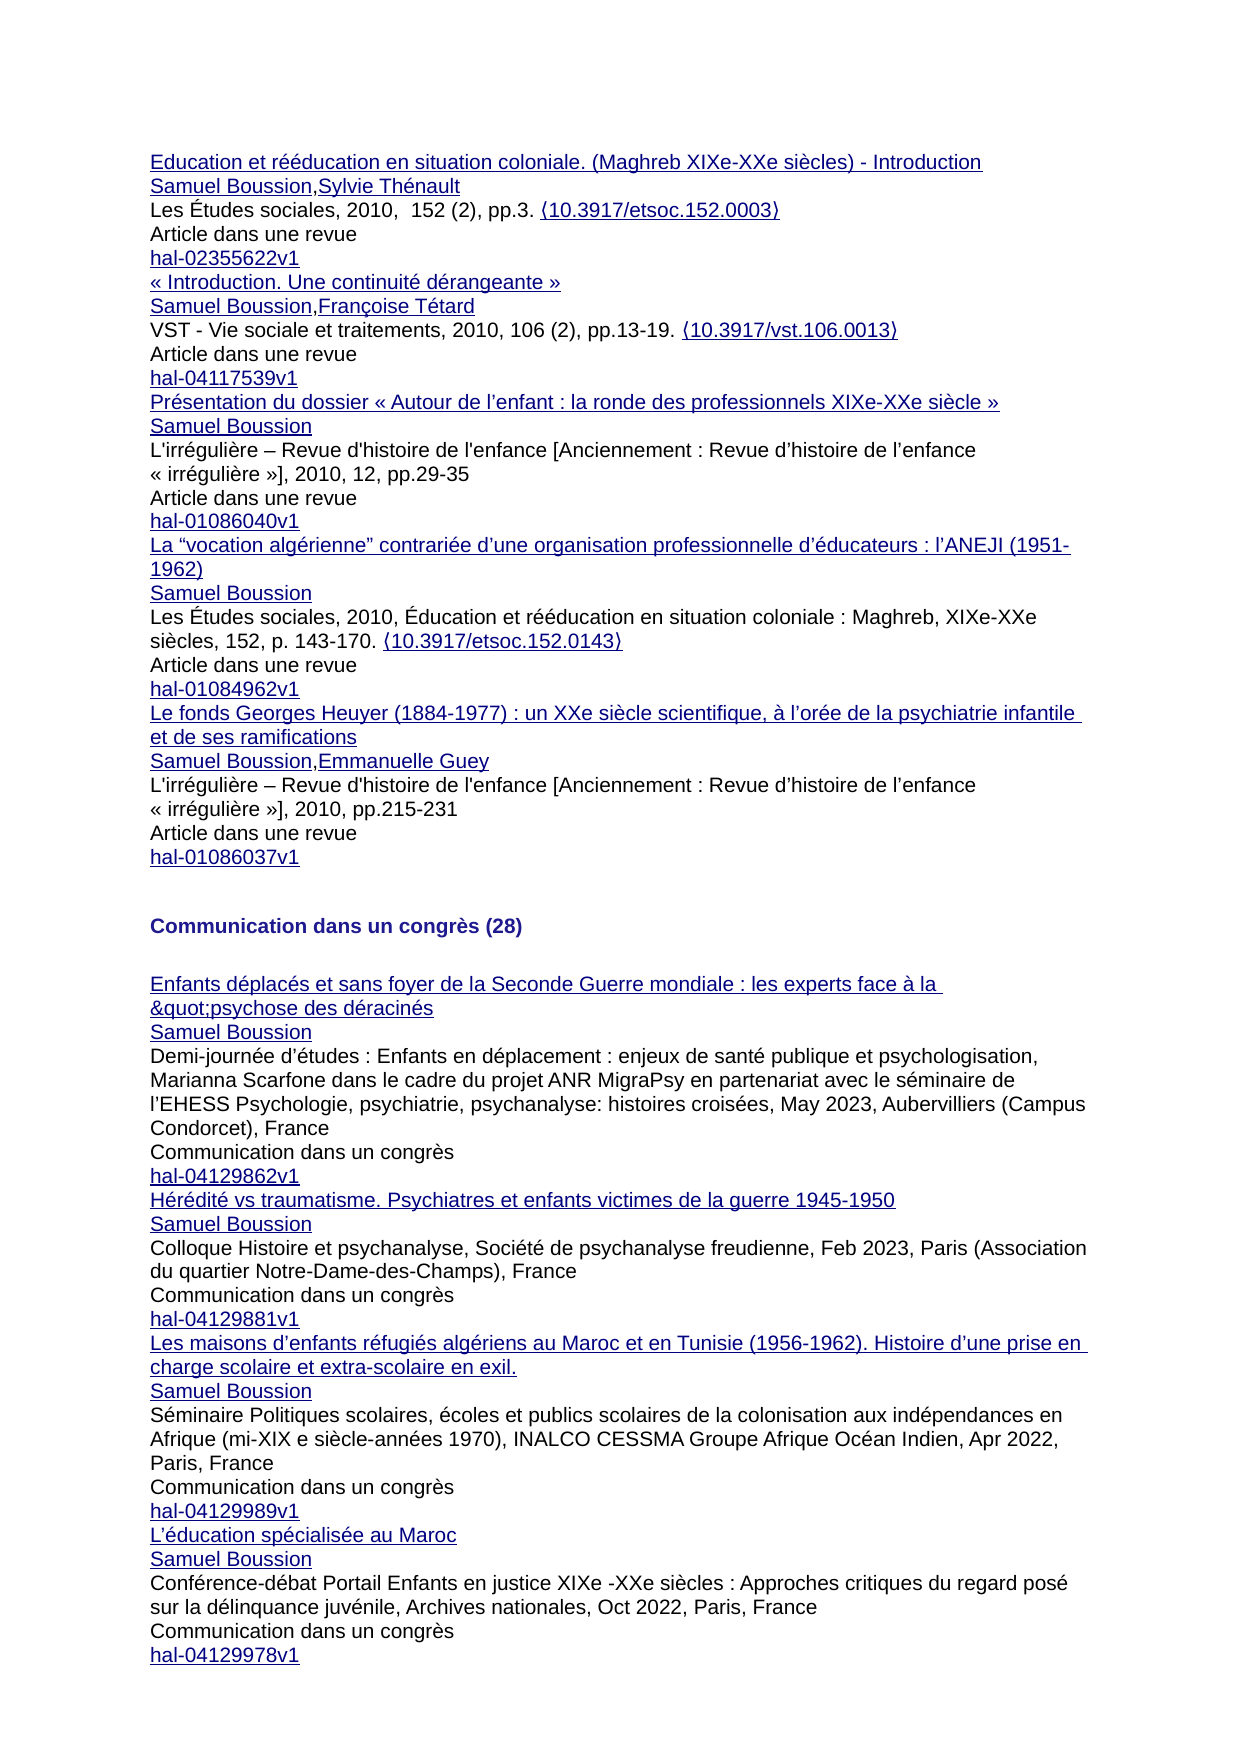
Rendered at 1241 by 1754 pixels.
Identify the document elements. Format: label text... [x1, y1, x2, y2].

table_cell Le fonds Georges Heuyer (1884-1977) : un XXe siècle scientifique, à l’orée de la psychiatrie infantile et de ses ramifications Samuel Boussion,Emmanuelle Guey L'irrégulière – Revue d'histoire de l'enfance [Anciennement : Revue d’histoire de l’enfance « irrégulière »], 2010, pp.215-231 Article dans une revue hal-01086037v1 [150, 701, 1090, 869]
subtitle Communication dans un congrès (28) [150, 913, 1090, 937]
table_cell Hérédité vs traumatisme. Psychiatres et enfants victimes de la guerre 1945-1950 Samuel Boussion Colloque Histoire et psychanalyse, Société de psychanalyse freudienne, Feb 2023, Paris (Association du quartier Notre-Dame-des-Champs), France Communication dans un congrès hal-04129881v1 [150, 1188, 1090, 1331]
table_cell Education et rééducation en situation coloniale. (Maghreb XIXe-XXe siècles) - Introduction Samuel Boussion,Sylvie Thénault Les Études sociales, 2010, 152 (2), pp.3. ⟨10.3917/etsoc.152.0003⟩ Article dans une revue hal-02355622v1 [150, 150, 1090, 270]
table_cell Les maisons d’enfants réfugiés algériens au Maroc et en Tunisie (1956-1962). Histoire d’une prise en charge scolaire et extra-scolaire en exil. Samuel Boussion Séminaire Politiques scolaires, écoles et publics scolaires de la colonisation aux indépendances en Afrique (mi-XIX e siècle-années 1970), INALCO CESSMA Groupe Afrique Océan Indien, Apr 2022, Paris, France Communication dans un congrès hal-04129989v1 [150, 1331, 1090, 1523]
table_cell « Introduction. Une continuité dérangeante » Samuel Boussion,Françoise Tétard VST - Vie sociale et traitements, 2010, 106 (2), pp.13-19. ⟨10.3917/vst.106.0013⟩ Article dans une revue hal-04117539v1 [150, 270, 1090, 389]
table_cell L’éducation spécialisée au Maroc Samuel Boussion Conférence-débat Portail Enfants en justice XIXe -XXe siècles : Approches critiques du regard posé sur la délinquance juvénile, Archives nationales, Oct 2022, Paris, France Communication dans un congrès hal-04129978v1 [150, 1523, 1090, 1667]
table_cell Présentation du dossier « Autour de l’enfant : la ronde des professionnels XIXe-XXe siècle » Samuel Boussion L'irrégulière – Revue d'histoire de l'enfance [Anciennement : Revue d’histoire de l’enfance « irrégulière »], 2010, 12, pp.29-35 Article dans une revue hal-01086040v1 [150, 390, 1090, 533]
table_header Enfants déplacés et sans foyer de la Seconde Guerre mondiale : les experts face à la &quot;psychose des déracinés Samuel Boussion Demi-journée d’études : Enfants en déplacement : enjeux de santé publique et psychologisation, Marianna Scarfone dans le cadre du projet ANR MigraPsy en partenariat avec le séminaire de l’EHESS Psychologie, psychiatrie, psychanalyse: histoires croisées, May 2023, Aubervilliers (Campus Condorcet), France Communication dans un congrès hal-04129862v1 [150, 972, 1090, 1187]
table_cell La “vocation algérienne” contrariée d’une organisation professionnelle d’éducateurs : l’ANEJI (1951-1962) Samuel Boussion Les Études sociales, 2010, Éducation et rééducation en situation coloniale : Maghreb, XIXe-XXe siècles, 152, p. 143-170. ⟨10.3917/etsoc.152.0143⟩ Article dans une revue hal-01084962v1 [150, 533, 1090, 701]
